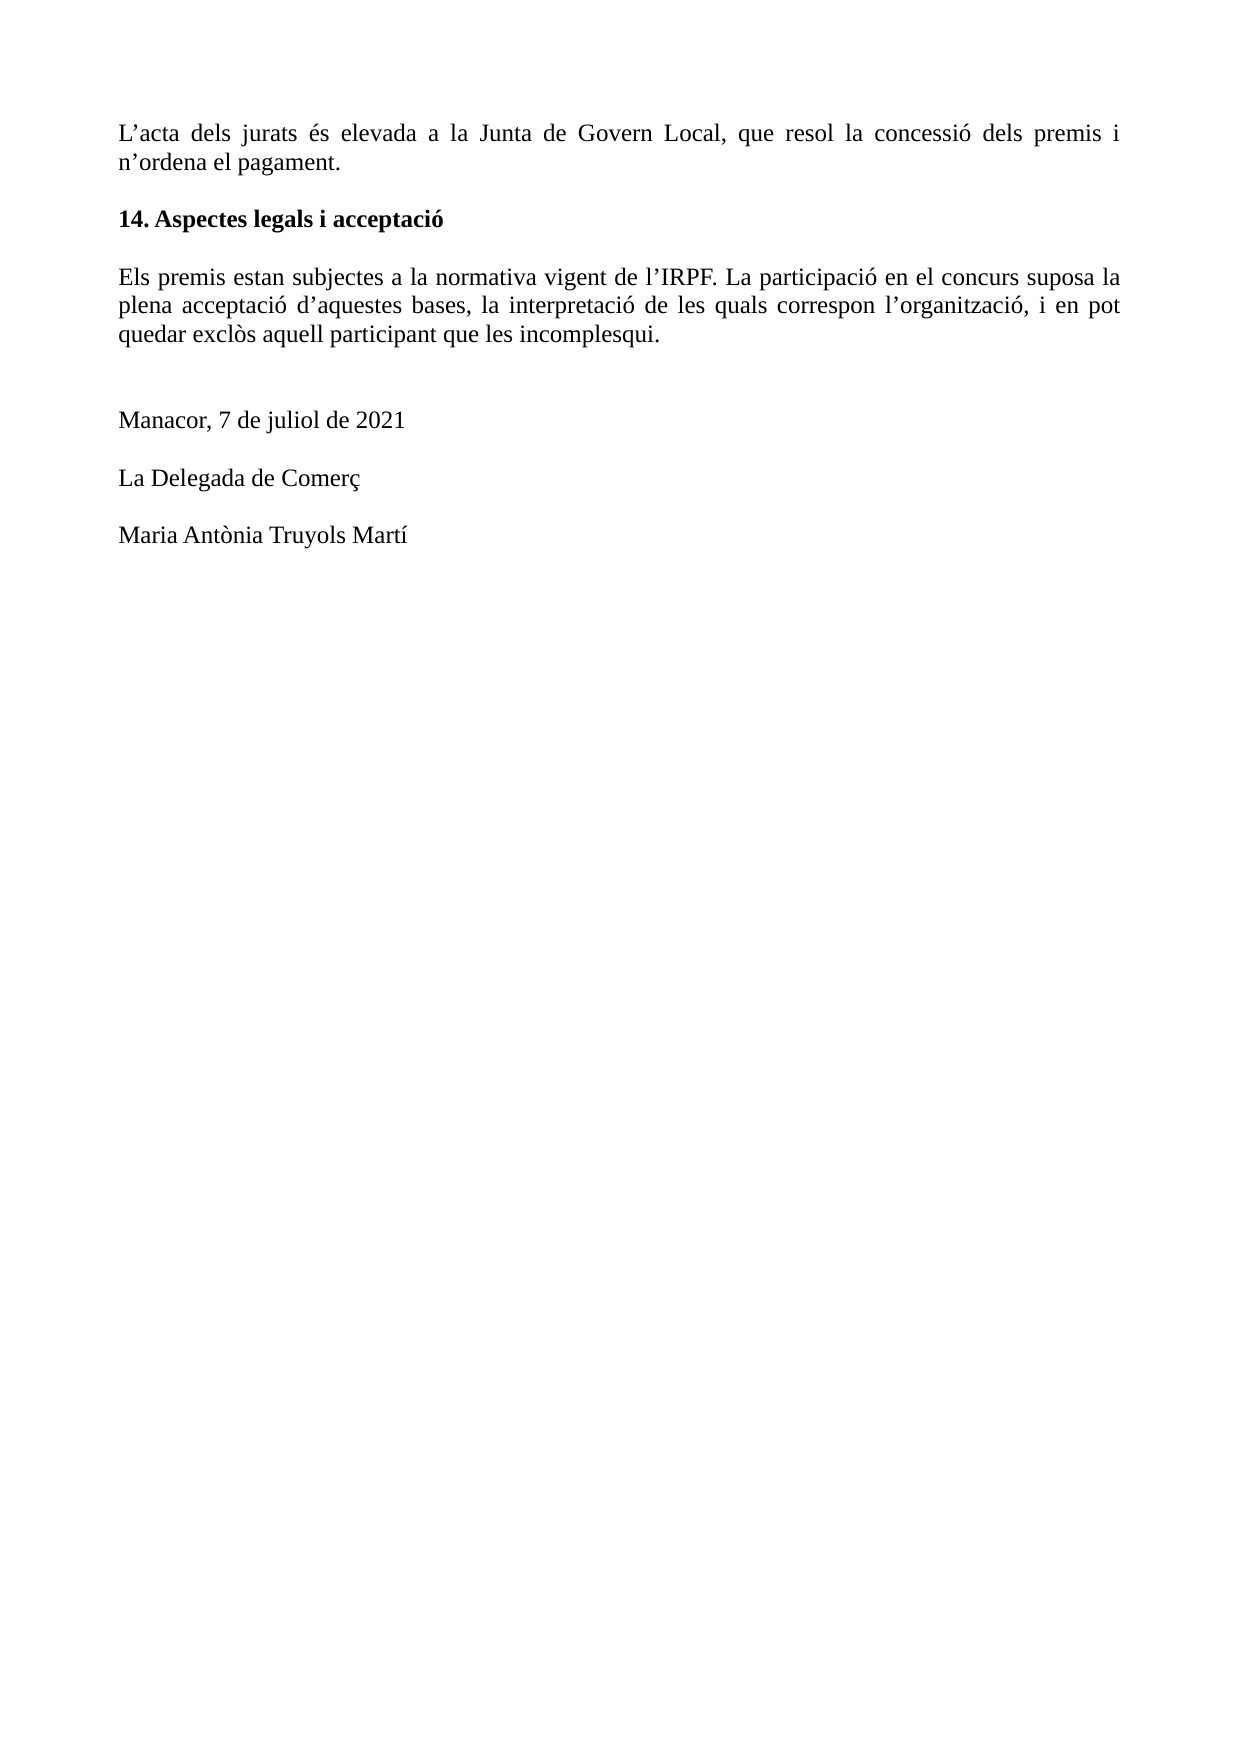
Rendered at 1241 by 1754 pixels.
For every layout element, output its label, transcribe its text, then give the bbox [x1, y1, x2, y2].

text L’acta dels jurats és elevada a la Junta de Govern Local, que resol la concessió dels premis i n’ordena el pagament. [118, 118, 1122, 176]
text Els premis estan subjectes a la normativa vigent de l’IRPF. La participació en el concurs suposa la plena acceptació d’aquestes bases, la interpretació de les quals correspon l’organització, i en pot quedar exclòs aquell participant que les incomplesqui. [118, 262, 1122, 348]
text Manacor, 7 de juliol de 2021 [118, 406, 1122, 434]
text 14. Aspectes legals i acceptació [118, 204, 1122, 233]
text La Delegada de Comerç [118, 463, 1122, 492]
text Maria Antònia Truyols Martí [118, 521, 1122, 549]
